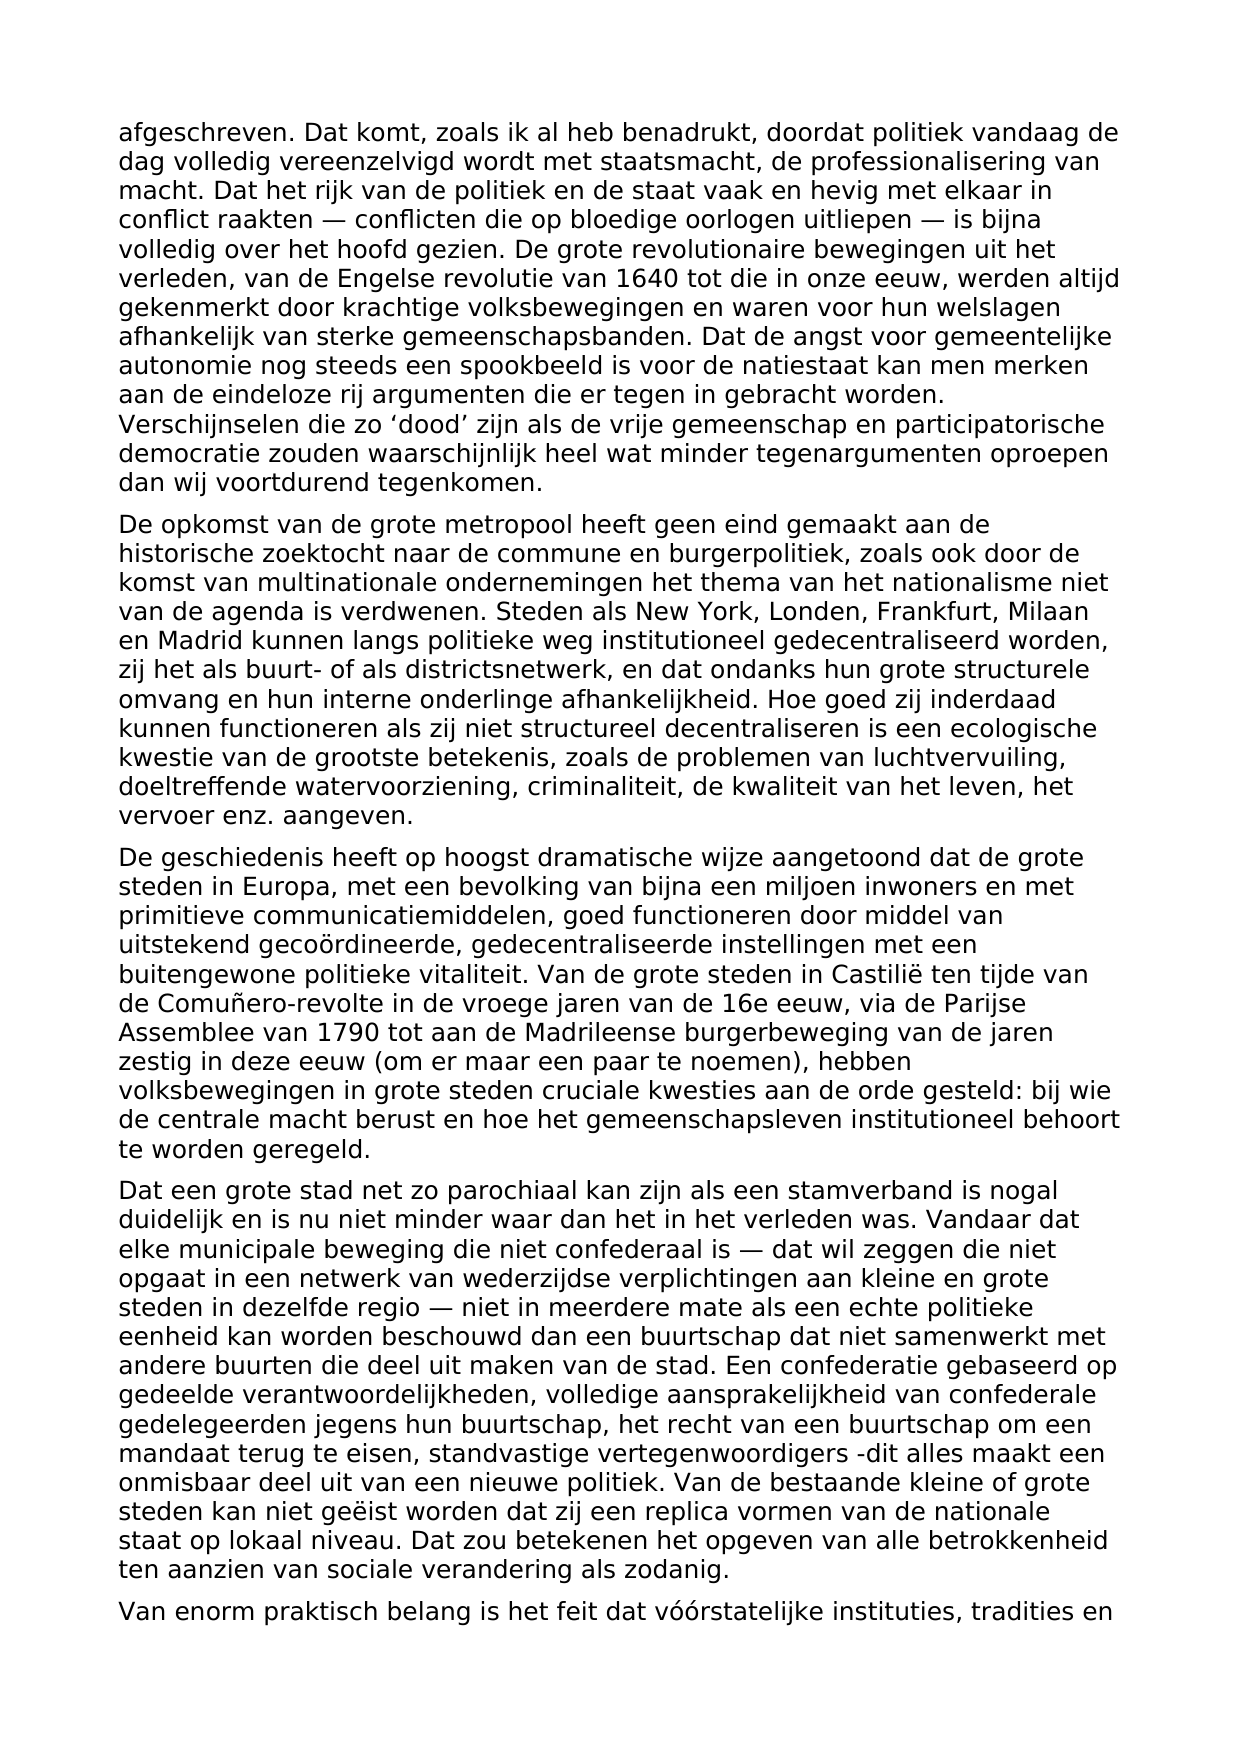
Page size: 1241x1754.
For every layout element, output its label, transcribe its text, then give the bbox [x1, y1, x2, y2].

text Dat een grote stad net zo parochiaal kan zijn als een stamverband is nogal duidelijk en is nu niet minder waar dan het in het verleden was. Vandaar dat elke municipale beweging die niet confederaal is — dat wil zeggen die niet opgaat in een netwerk van wederzijdse verplichtingen aan kleine en grote steden in dezelfde regio — niet in meerdere mate als een echte politieke eenheid kan worden beschouwd dan een buurtschap dat niet samenwerkt met andere buurten die deel uit maken van de stad. Een confederatie gebaseerd op gedeelde verantwoordelijkheden, volledige aansprakelijkheid van confederale gedelegeerden jegens hun buurtschap, het recht van een buurtschap om een mandaat terug te eisen, standvastige vertegenwoordigers -dit alles maakt een onmisbaar deel uit van een nieuwe politiek. Van de bestaande kleine of grote steden kan niet geëist worden dat zij een replica vormen van de nationale staat op lokaal niveau. Dat zou betekenen het opgeven van alle betrokkenheid ten aanzien van sociale verandering als zodanig. [118, 1176, 1122, 1585]
text afgeschreven. Dat komt, zoals ik al heb benadrukt, doordat politiek vandaag de dag volledig vereenzelvigd wordt met staatsmacht, de professionalisering van macht. Dat het rijk van de politiek en de staat vaak en hevig met elkaar in conflict raakten — conflicten die op bloedige oorlogen uitliepen — is bijna volledig over het hoofd gezien. De grote revolutionaire bewegingen uit het verleden, van de Engelse revolutie van 1640 tot die in onze eeuw, werden altijd gekenmerkt door krachtige volksbewegingen en waren voor hun welslagen afhankelijk van sterke gemeenschapsbanden. Dat de angst voor gemeentelijke autonomie nog steeds een spookbeeld is voor de natiestaat kan men merken aan de eindeloze rij argumenten die er tegen in gebracht worden. Verschijnselen die zo ‘dood’ zijn als de vrije gemeenschap en participatorische democratie zouden waarschijnlijk heel wat minder tegenargumenten oproepen dan wij voortdurend tegenkomen. [118, 118, 1122, 497]
text Van enorm praktisch belang is het feit dat vóórstatelijke instituties, tradities en [118, 1597, 1122, 1626]
text De geschiedenis heeft op hoogst dramatische wijze aangetoond dat de grote steden in Europa, met een bevolking van bijna een miljoen inwoners en met primitieve communicatiemiddelen, goed functioneren door middel van uitstekend gecoördineerde, gedecentraliseerde instellingen met een buitengewone politieke vitaliteit. Van de grote steden in Castilië ten tijde van de Comuñero-revolte in de vroege jaren van de 16e eeuw, via de Parijse Assemblee van 1790 tot aan de Madrileense burgerbeweging van de jaren zestig in deze eeuw (om er maar een paar te noemen), hebben volksbewegingen in grote steden cruciale kwesties aan de orde gesteld: bij wie de centrale macht berust en hoe het gemeenschapsleven institutioneel behoort te worden geregeld. [118, 843, 1122, 1164]
text De opkomst van de grote metropool heeft geen eind gemaakt aan de historische zoektocht naar de commune en burgerpolitiek, zoals ook door de komst van multinationale ondernemingen het thema van het nationalisme niet van de agenda is verdwenen. Steden als New York, Londen, Frankfurt, Milaan en Madrid kunnen langs politieke weg institutioneel gedecentraliseerd worden, zij het als buurt- of als districtsnetwerk, en dat ondanks hun grote structurele omvang en hun interne onderlinge afhankelijkheid. Hoe goed zij inderdaad kunnen functioneren als zij niet structureel decentraliseren is een ecologische kwestie van de grootste betekenis, zoals de problemen van luchtvervuiling, doeltreffende watervoorziening, criminaliteit, de kwaliteit van het leven, het vervoer enz. aangeven. [118, 510, 1122, 831]
